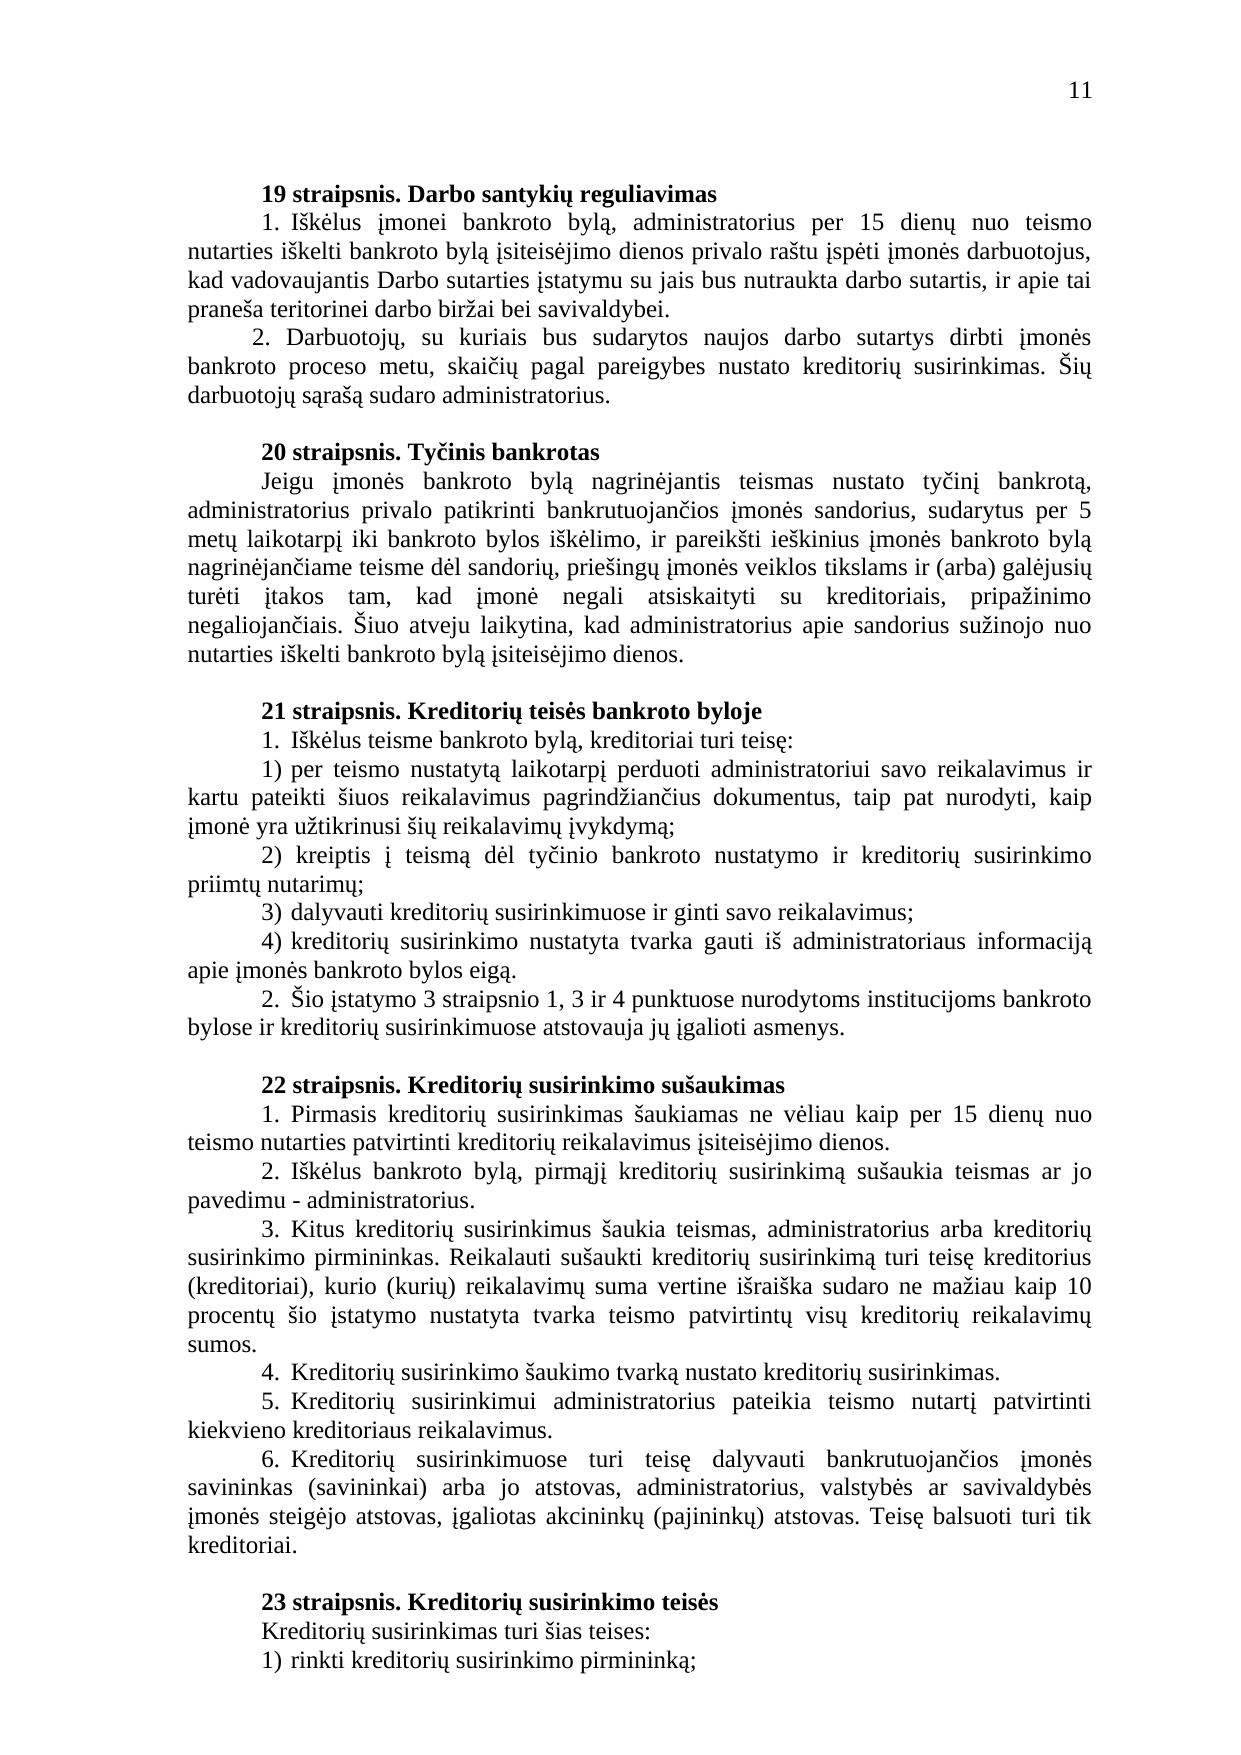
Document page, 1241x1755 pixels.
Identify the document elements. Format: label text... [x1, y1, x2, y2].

text 1. Iškėlus įmonei bankroto bylą, administratorius per 15 dienų nuo teismo nutarties iškelti bankroto bylą įsiteisėjimo dienos privalo raštu įspėti įmonės darbuotojus, kad vadovaujantis Darbo sutarties įstatymu su jais bus nutraukta darbo sutartis, ir apie tai praneša teritorinei darbo biržai bei savivaldybei. [187, 207, 1093, 322]
text 22 straipsnis. Kreditorių susirinkimo sušaukimas [187, 1070, 1093, 1099]
text 3. Kitus kreditorių susirinkimus šaukia teismas, administratorius arba kreditorių susirinkimo pirmininkas. Reikalauti sušaukti kreditorių susirinkimą turi teisę kreditorius (kreditoriai), kurio (kurių) reikalavimų suma vertine išraiška sudaro ne mažiau kaip 10 procentų šio įstatymo nustatyta tvarka teismo patvirtintų visų kreditorių reikalavimų sumos. [187, 1214, 1093, 1357]
text Kreditorių susirinkimas turi šias teises: [187, 1616, 1093, 1645]
text 1. Iškėlus teisme bankroto bylą, kreditoriai turi teisę: [187, 725, 1093, 754]
text Jeigu įmonės bankroto bylą nagrinėjantis teismas nustato tyčinį bankrotą, administratorius privalo patikrinti bankrutuojančios įmonės sandorius, sudarytus per 5 metų laikotarpį iki bankroto bylos iškėlimo, ir pareikšti ieškinius įmonės bankroto bylą nagrinėjančiame teisme dėl sandorių, priešingų įmonės veiklos tikslams ir (arba) galėjusių turėti įtakos tam, kad įmonė negali atsiskaityti su kreditoriais, pripažinimo negaliojančiais. Šiuo atveju laikytina, kad administratorius apie sandorius sužinojo nuo nutarties iškelti bankroto bylą įsiteisėjimo dienos. [187, 466, 1093, 667]
text 19 straipsnis. Darbo santykių reguliavimas [187, 179, 1093, 207]
text 6. Kreditorių susirinkimuose turi teisę dalyvauti bankrutuojančios įmonės savininkas (savininkai) arba jo atstovas, administratorius, valstybės ar savivaldybės įmonės steigėjo atstovas, įgaliotas akcininkų (pajininkų) atstovas. Teisę balsuoti turi tik kreditoriai. [187, 1444, 1093, 1559]
text 4. Kreditorių susirinkimo šaukimo tvarką nustato kreditorių susirinkimas. [187, 1357, 1093, 1386]
text 2) kreiptis į teismą dėl tyčinio bankroto nustatymo ir kreditorių susirinkimo priimtų nutarimų; [187, 840, 1093, 897]
text 23 straipsnis. Kreditorių susirinkimo teisės [187, 1587, 1093, 1616]
text 1) rinkti kreditorių susirinkimo pirmininką; [187, 1645, 1093, 1674]
text 4) kreditorių susirinkimo nustatyta tvarka gauti iš administratoriaus informaciją apie įmonės bankroto bylos eigą. [187, 926, 1093, 984]
text 21 straipsnis. Kreditorių teisės bankroto byloje [187, 696, 1093, 725]
text 2. Šio įstatymo 3 straipsnio 1, 3 ir 4 punktuose nurodytoms institucijoms bankroto bylose ir kreditorių susirinkimuose atstovauja jų įgalioti asmenys. [187, 984, 1093, 1041]
text 1) per teismo nustatytą laikotarpį perduoti administratoriui savo reikalavimus ir kartu pateikti šiuos reikalavimus pagrindžiančius dokumentus, taip pat nurodyti, kaip įmonė yra užtikrinusi šių reikalavimų įvykdymą; [187, 754, 1093, 840]
text 20 straipsnis. Tyčinis bankrotas [187, 437, 1093, 466]
text 1. Pirmasis kreditorių susirinkimas šaukiamas ne vėliau kaip per 15 dienų nuo teismo nutarties patvirtinti kreditorių reikalavimus įsiteisėjimo dienos. [187, 1099, 1093, 1156]
text 3) dalyvauti kreditorių susirinkimuose ir ginti savo reikalavimus; [187, 897, 1093, 926]
text 2. Darbuotojų, su kuriais bus sudarytos naujos darbo sutartys dirbti įmonės bankroto proceso metu, skaičių pagal pareigybes nustato kreditorių susirinkimas. Šių darbuotojų sąrašą sudaro administratorius. [187, 322, 1093, 409]
text 5. Kreditorių susirinkimui administratorius pateikia teismo nutartį patvirtinti kiekvieno kreditoriaus reikalavimus. [187, 1386, 1093, 1444]
text 2. Iškėlus bankroto bylą, pirmąjį kreditorių susirinkimą sušaukia teismas ar jo pavedimu - administratorius. [187, 1156, 1093, 1214]
